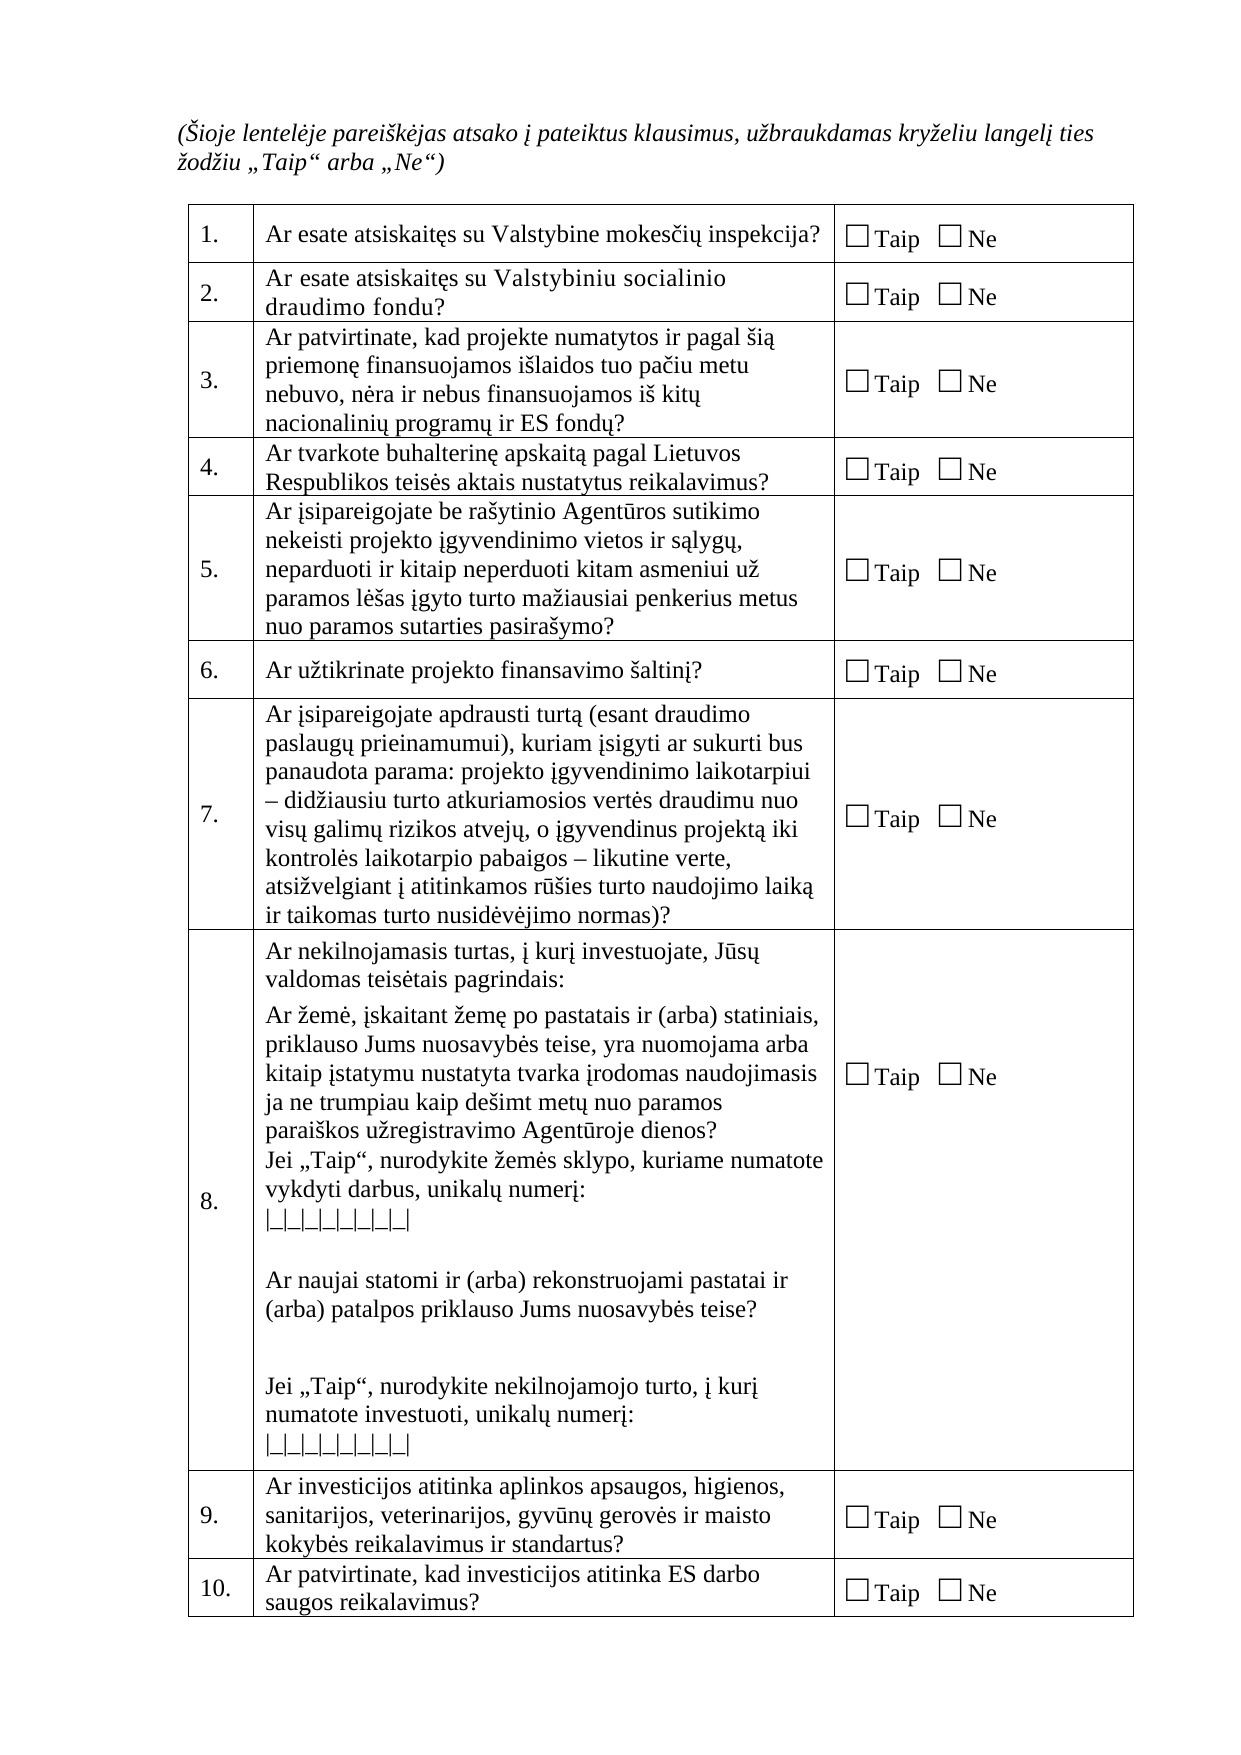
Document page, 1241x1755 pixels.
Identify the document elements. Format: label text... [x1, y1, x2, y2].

table_cell [835, 1144, 1133, 1231]
table_cell □ Taip □ Ne [835, 1559, 1133, 1616]
table_cell Ar patvirtinate, kad projekte numatytos ir pagal šią priemonę finansuojamos išlaidos tuo pačiu metu nebuvo, nėra ir nebus finansuojamos iš kitų nacionalinių programų ir ES fondų? [254, 322, 834, 437]
table_cell 8. [189, 930, 253, 1470]
table_cell Jei „Taip“, nurodykite nekilnojamojo turto, į kurį numatote investuoti, unikalų numerį: |_|_|_|_|_|_|_|_| [254, 1356, 834, 1470]
table_cell 4. [189, 438, 253, 495]
table_cell Ar naujai statomi ir (arba) rekonstruojami pastatai ir (arba) patalpos priklauso Jums nuosavybės teise? [254, 1231, 834, 1356]
table_cell □ Taip □ Ne [835, 999, 1133, 1144]
table_cell Ar įsipareigojate be rašytinio Agentūros sutikimo nekeisti projekto įgyvendinimo vietos ir sąlygų, neparduoti ir kitaip neperduoti kitam asmeniui už paramos lėšas įgyto turto mažiausiai penkerius metus nuo paramos sutarties pasirašymo? [254, 496, 834, 640]
table_cell [835, 930, 1133, 999]
table_header Ar esate atsiskaitęs su Valstybine mokesčių inspekcija? [254, 205, 834, 262]
table_cell Ar investicijos atitinka aplinkos apsaugos, higienos, sanitarijos, veterinarijos, gyvūnų gerovės ir maisto kokybės reikalavimus ir standartus? [254, 1471, 834, 1558]
table_cell 10. [189, 1559, 253, 1616]
table_cell Jei „Taip“, nurodykite žemės sklypo, kuriame numatote vykdyti darbus, unikalų numerį: |_|_|_|_|_|_|_|_| [254, 1144, 834, 1231]
table_cell □ Taip □ Ne [835, 438, 1133, 495]
table_cell □ Taip □ Ne [835, 322, 1133, 437]
table_cell 5. [189, 496, 253, 640]
table_cell Ar esate atsiskaitęs su Valstybiniu socialinio draudimo fondu? [254, 263, 834, 321]
table_cell Ar žemė, įskaitant žemę po pastatais ir (arba) statiniais, priklauso Jums nuosavybės teise, yra nuomojama arba kitaip įstatymu nustatyta tvarka įrodomas naudojimasis ja ne trumpiau kaip dešimt metų nuo paramos paraiškos užregistravimo Agentūroje dienos? [254, 999, 834, 1144]
table_cell 2. [189, 263, 253, 321]
table_cell □ Taip □ Ne [835, 263, 1133, 321]
table_cell 3. [189, 322, 253, 437]
table_cell Ar užtikrinate projekto finansavimo šaltinį? [254, 641, 834, 698]
table_cell □ Taip □ Ne [835, 641, 1133, 698]
table_cell 6. [189, 641, 253, 698]
table_cell □ Taip □ Ne [835, 496, 1133, 640]
table_header 1. [189, 205, 253, 262]
table_cell Ar nekilnojamasis turtas, į kurį investuojate, Jūsų valdomas teisėtais pagrindais: [254, 930, 834, 999]
table_cell Ar tvarkote buhalterinę apskaitą pagal Lietuvos Respublikos teisės aktais nustatytus reikalavimus? [254, 438, 834, 495]
table_cell [835, 1356, 1133, 1470]
table_cell □ Taip □ Ne [835, 699, 1133, 929]
table_cell 9. [189, 1471, 253, 1558]
table_cell [835, 1231, 1133, 1356]
table_header □ Taip □ Ne [835, 205, 1133, 262]
table_cell Ar patvirtinate, kad investicijos atitinka ES darbo saugos reikalavimus? [254, 1559, 834, 1616]
table_cell □ Taip □ Ne [835, 1471, 1133, 1558]
table_cell 7. [189, 699, 253, 929]
text (Šioje lentelėje pareiškėjas atsako į pateiktus klausimus, užbraukdamas kryželiu langelį ties žodžiu „Taip“ arba „Ne“) [177, 118, 1122, 176]
table_cell Ar įsipareigojate apdrausti turtą (esant draudimo paslaugų prieinamumui), kuriam įsigyti ar sukurti bus panaudota parama: projekto įgyvendinimo laikotarpiui – didžiausiu turto atkuriamosios vertės draudimu nuo visų galimų rizikos atvejų, o įgyvendinus projektą iki kontrolės laikotarpio pabaigos – likutine verte, atsižvelgiant į atitinkamos rūšies turto naudojimo laiką ir taikomas turto nusidėvėjimo normas)? [254, 699, 834, 929]
